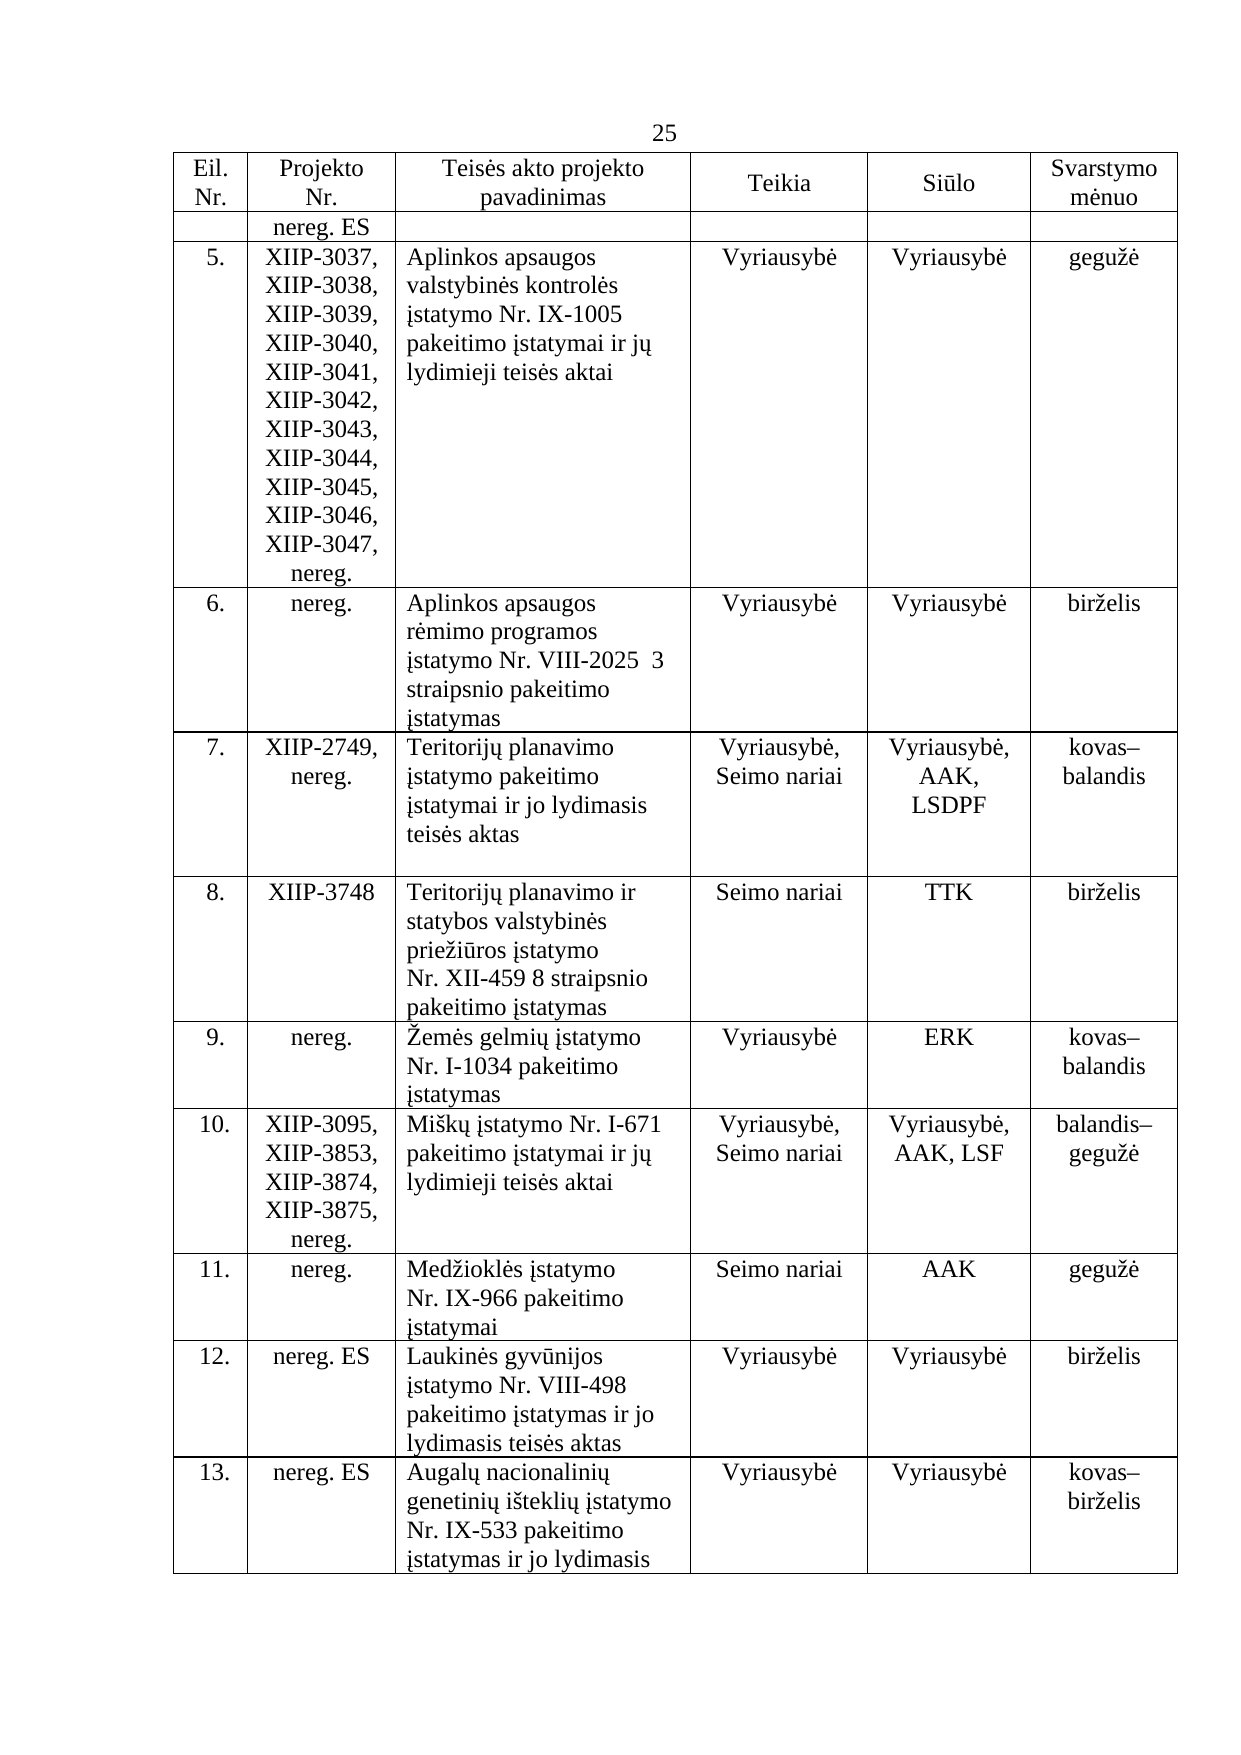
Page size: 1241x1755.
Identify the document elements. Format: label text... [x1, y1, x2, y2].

table_cell 9. [174, 1022, 247, 1108]
table_cell Vyriausybė [868, 1458, 1030, 1572]
table_cell [396, 212, 690, 241]
table_cell Vyriausybė, Seimo nariai [691, 733, 867, 876]
table_cell nereg. [248, 1254, 395, 1340]
table_cell 13. [174, 1458, 247, 1572]
table_cell 6. [174, 588, 247, 731]
table_cell Teritorijų planavimo ir statybos valstybinės priežiūros įstatymo Nr. XII-459 8 straipsnio pakeitimo įstatymas [396, 877, 690, 1021]
table_cell Vyriausybė, AAK, LSF [868, 1109, 1030, 1253]
table_cell [1031, 212, 1177, 241]
table_cell kovas– balandis [1031, 1022, 1177, 1108]
table_cell XIIP-3095, XIIP-3853, XIIP-3874, XIIP-3875, nereg. [248, 1109, 395, 1253]
table_cell 10. [174, 1109, 247, 1253]
table_cell ERK [868, 1022, 1030, 1108]
table_cell kovas– balandis [1031, 733, 1177, 876]
table_cell XIIP-2749, nereg. [248, 733, 395, 876]
table_cell nereg. [248, 588, 395, 731]
table_cell Vyriausybė [868, 1341, 1030, 1456]
table_cell balandis– gegužė [1031, 1109, 1177, 1253]
table_cell 12. [174, 1341, 247, 1456]
table_cell kovas– birželis [1031, 1458, 1177, 1572]
table_cell birželis [1031, 588, 1177, 731]
table_cell 5. [174, 242, 247, 587]
table_cell Augalų nacionalinių genetinių išteklių įstatymo Nr. IX-533 pakeitimo įstatymas ir jo lydimasis [396, 1458, 690, 1572]
table_cell 8. [174, 877, 247, 1021]
table_cell gegužė [1031, 242, 1177, 587]
table_cell 7. [174, 733, 247, 876]
table_cell XIIP-3748 [248, 877, 395, 1021]
table_cell Aplinkos apsaugos rėmimo programos įstatymo Nr. VIII-2025 3 straipsnio pakeitimo įstatymas [396, 588, 690, 731]
table_cell Vyriausybė [868, 242, 1030, 587]
table_cell Vyriausybė [868, 588, 1030, 731]
table_header Eil. Nr. [174, 153, 247, 211]
table_cell nereg. ES [248, 1458, 395, 1572]
table_cell 11. [174, 1254, 247, 1340]
table_cell AAK [868, 1254, 1030, 1340]
table_cell Seimo nariai [691, 1254, 867, 1340]
table_cell nereg. ES [248, 1341, 395, 1456]
table_cell Seimo nariai [691, 877, 867, 1021]
table_cell [174, 212, 247, 241]
table_cell Vyriausybė [691, 1458, 867, 1572]
table_cell Vyriausybė, Seimo nariai [691, 1109, 867, 1253]
table_header Teikia [691, 153, 867, 211]
table_cell Vyriausybė, AAK, LSDPF [868, 733, 1030, 876]
table_cell birželis [1031, 1341, 1177, 1456]
table_cell birželis [1031, 877, 1177, 1021]
table_cell Vyriausybė [691, 1022, 867, 1108]
table_cell XIIP-3037, XIIP-3038, XIIP-3039, XIIP-3040, XIIP-3041, XIIP-3042, XIIP-3043, XIIP-3044, XIIP-3045, XIIP-3046, XIIP-3047, nereg. [248, 242, 395, 587]
table_cell nereg. ES [248, 212, 395, 241]
table_cell Vyriausybė [691, 1341, 867, 1456]
table_cell Aplinkos apsaugos valstybinės kontrolės įstatymo Nr. IX-1005 pakeitimo įstatymai ir jų lydimieji teisės aktai [396, 242, 690, 587]
table_cell Laukinės gyvūnijos įstatymo Nr. VIII-498 pakeitimo įstatymas ir jo lydimasis teisės aktas [396, 1341, 690, 1456]
table_header Svarstymo mėnuo [1031, 153, 1177, 211]
table_cell Vyriausybė [691, 588, 867, 731]
table_cell gegužė [1031, 1254, 1177, 1340]
table_header Teisės akto projekto pavadinimas [396, 153, 690, 211]
table_header Projekto Nr. [248, 153, 395, 211]
table_cell TTK [868, 877, 1030, 1021]
table_cell Žemės gelmių įstatymo Nr. I-1034 pakeitimo įstatymas [396, 1022, 690, 1108]
table_cell nereg. [248, 1022, 395, 1108]
table_cell Teritorijų planavimo įstatymo pakeitimo įstatymai ir jo lydimasis teisės aktas [396, 733, 690, 876]
table_header Siūlo [868, 153, 1030, 211]
table_cell Miškų įstatymo Nr. I-671 pakeitimo įstatymai ir jų lydimieji teisės aktai [396, 1109, 690, 1253]
table_cell Vyriausybė [691, 242, 867, 587]
table_cell [691, 212, 867, 241]
table_cell [868, 212, 1030, 241]
table_cell Medžioklės įstatymo Nr. IX-966 pakeitimo įstatymai [396, 1254, 690, 1340]
